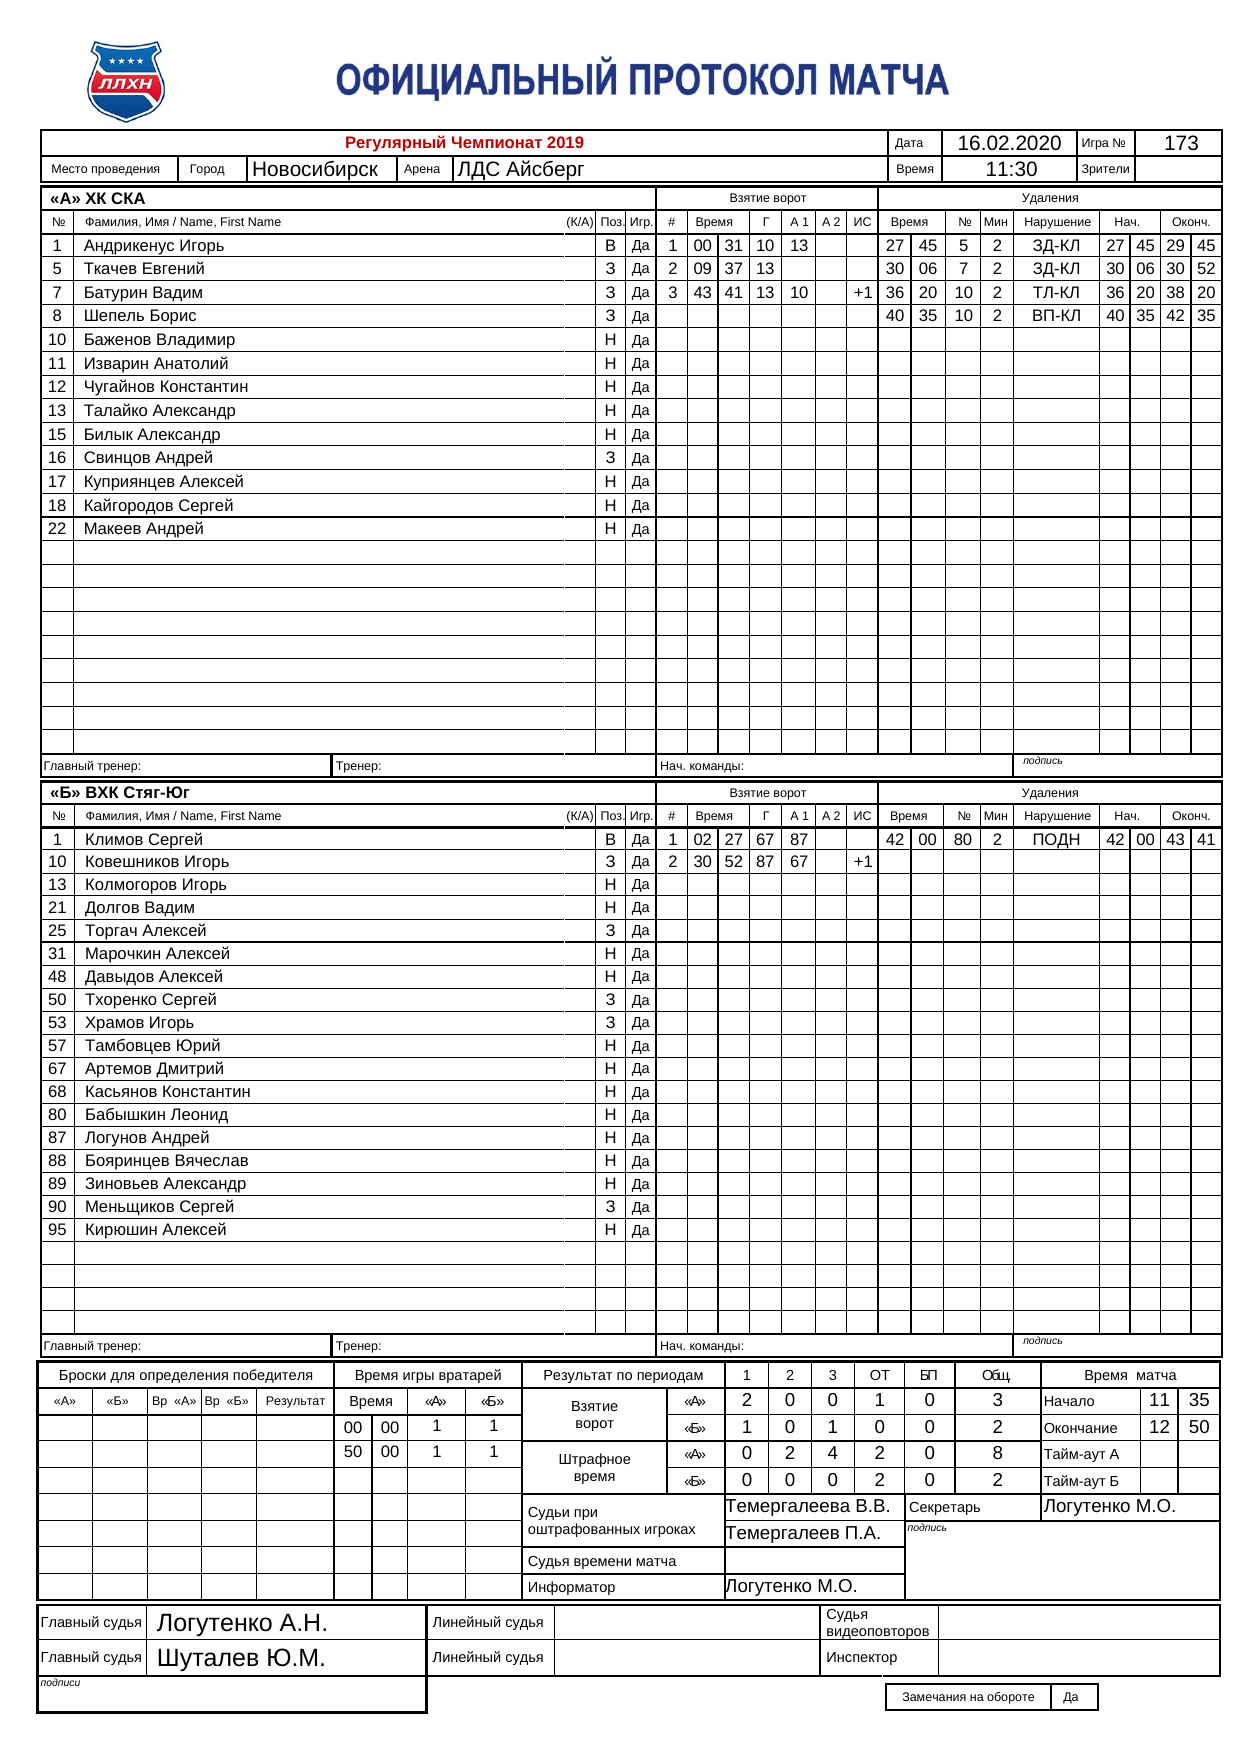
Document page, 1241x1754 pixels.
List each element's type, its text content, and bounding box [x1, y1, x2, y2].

table_cell [1100, 328, 1129, 351]
table_cell [944, 1265, 980, 1287]
table_cell 1 [855, 1389, 904, 1413]
table_cell [750, 518, 781, 540]
table_cell [1100, 352, 1129, 374]
table_cell [688, 328, 717, 351]
table_cell [148, 1494, 201, 1520]
table_cell 2 [855, 1442, 904, 1467]
table_cell [816, 376, 846, 398]
table_cell [816, 235, 846, 256]
table_cell [750, 1173, 781, 1195]
table_cell [1131, 1150, 1160, 1172]
table_cell [1161, 1012, 1190, 1033]
table_cell Кайгородов Сергей [74, 494, 564, 516]
table_cell [719, 470, 749, 493]
table_cell [750, 399, 781, 422]
table_cell [719, 1196, 749, 1218]
table_cell 87 [782, 829, 815, 849]
table_cell 0 [855, 1415, 904, 1440]
table_cell [1131, 1104, 1160, 1126]
table_cell [202, 1416, 256, 1440]
table_cell [912, 1173, 943, 1195]
table_cell [879, 588, 910, 611]
table_cell [1161, 1104, 1190, 1126]
table_cell Талайко Александр [74, 399, 564, 422]
table_cell А 2 [816, 211, 846, 233]
table_cell [555, 1606, 819, 1639]
table_cell [1192, 1242, 1221, 1264]
table_cell [1131, 636, 1160, 658]
table_cell 2 [981, 305, 1013, 327]
table_cell ПОДН [1014, 829, 1099, 849]
table_cell 48 [42, 966, 74, 987]
table_cell [1100, 1035, 1129, 1057]
table_cell [879, 1081, 910, 1103]
table_cell 27 [1100, 235, 1129, 256]
table_cell [981, 399, 1013, 422]
table_cell Меньщиков Сергей [75, 1196, 564, 1218]
table_cell [847, 707, 877, 729]
table_cell [596, 588, 625, 611]
table_cell [847, 1242, 877, 1264]
table_cell [1192, 565, 1221, 587]
table_cell [565, 1196, 595, 1218]
table_cell [657, 896, 687, 918]
table_cell [719, 446, 749, 469]
table_cell [657, 1012, 687, 1033]
table_cell «Б » [466, 1389, 521, 1413]
table_cell Бояринцев Вячеслав [75, 1150, 564, 1172]
table_cell [782, 1127, 815, 1149]
table_header 2 [769, 1363, 811, 1387]
table_cell Поз. [596, 211, 625, 233]
table_cell [816, 730, 846, 753]
table_cell [74, 636, 564, 658]
table_cell Н [596, 1081, 625, 1103]
table_cell Да [626, 235, 655, 256]
table_cell [1131, 470, 1160, 493]
table_cell [879, 896, 910, 918]
table_cell 2 [981, 235, 1013, 256]
table_cell Тренер: [333, 1335, 655, 1356]
table_cell [596, 730, 625, 753]
table_cell ВП-КЛ [1014, 305, 1099, 327]
table_cell [565, 874, 595, 895]
table_cell [981, 636, 1013, 658]
table_cell [782, 1081, 815, 1103]
table_cell [596, 1311, 625, 1333]
table_cell [879, 328, 910, 351]
table_cell [981, 565, 1013, 587]
table_cell [1014, 1035, 1099, 1057]
table_cell 17 [42, 470, 73, 493]
table_header Игра № [1078, 131, 1134, 155]
table_cell [657, 943, 687, 964]
table_cell (К/А) [565, 211, 595, 233]
table_cell [816, 518, 846, 540]
table_cell [257, 1547, 333, 1573]
table_cell [1192, 494, 1221, 516]
table_cell Логунов Андрей [75, 1127, 564, 1149]
table_cell [847, 518, 877, 540]
table_cell ЗД-КЛ [1014, 235, 1099, 256]
table_cell [93, 1416, 147, 1440]
table_cell [750, 636, 781, 658]
table_cell [782, 376, 815, 398]
table_cell Инспектор [821, 1640, 938, 1675]
table_cell Торгач Алексей [75, 920, 564, 941]
table_cell Судья времени матча [523, 1548, 724, 1573]
table_cell [939, 1606, 1219, 1639]
table_cell Да [626, 1219, 655, 1241]
table_cell 40 [879, 305, 910, 327]
table_cell [1161, 1219, 1190, 1241]
table_cell [202, 1468, 256, 1493]
table_cell [74, 659, 564, 682]
table_cell [565, 1311, 595, 1333]
table_cell [688, 376, 717, 398]
table_cell [944, 1012, 980, 1033]
table_cell 45 [1131, 235, 1160, 256]
table_cell [1131, 565, 1160, 587]
table_cell [1131, 541, 1160, 564]
table_cell [847, 659, 877, 682]
table_cell [657, 683, 687, 706]
table_cell [782, 1242, 815, 1264]
table_cell [847, 989, 877, 1011]
table_cell [750, 305, 781, 327]
table_cell [879, 1311, 910, 1333]
table_cell Да [626, 874, 655, 895]
table_cell [719, 494, 749, 516]
table_cell [847, 541, 877, 564]
table_cell [879, 943, 910, 964]
table_cell [1161, 1035, 1190, 1057]
table_cell [1100, 1150, 1129, 1172]
table_cell [657, 518, 687, 540]
table_cell [1014, 541, 1099, 564]
table_cell [719, 1104, 749, 1126]
table_cell Бабышкин Леонид [75, 1104, 564, 1126]
table_cell 57 [42, 1035, 74, 1057]
table_cell [719, 565, 749, 587]
table_cell [879, 352, 910, 374]
table_cell Да [626, 1012, 655, 1033]
table_cell 67 [750, 829, 781, 849]
table_cell [719, 1058, 749, 1079]
table_cell Н [596, 943, 625, 964]
table_cell Н [596, 352, 625, 374]
table_cell [1014, 1219, 1099, 1241]
table_cell [688, 518, 717, 540]
table_cell [1014, 423, 1099, 445]
table_cell [750, 1104, 781, 1126]
table_cell [912, 565, 945, 587]
table_header Время игры вратарей [335, 1363, 521, 1387]
table_cell [1131, 352, 1160, 374]
table_cell [719, 1311, 749, 1333]
table_cell [912, 683, 945, 706]
table_cell [657, 352, 687, 374]
table_cell [879, 874, 910, 895]
table_cell [1100, 612, 1129, 634]
table_cell [879, 1035, 910, 1057]
table_cell [750, 707, 781, 729]
table_header 1 [726, 1363, 768, 1387]
table_cell [1014, 1012, 1099, 1033]
table_cell [879, 1196, 910, 1218]
table_cell [981, 1265, 1013, 1287]
table_cell [782, 1058, 815, 1079]
table_cell [1014, 707, 1099, 729]
table_cell [565, 376, 595, 398]
table_cell Н [596, 423, 625, 445]
table_cell [816, 1219, 846, 1241]
table_cell 30 [1100, 257, 1129, 280]
table_cell Вр «Б» [202, 1389, 256, 1413]
table_cell [565, 281, 595, 303]
table_cell [883, 1677, 1220, 1681]
table_header Взятие ворот [657, 783, 877, 803]
table_cell [719, 423, 749, 445]
table_cell Артемов Дмитрий [75, 1058, 564, 1079]
table_cell [1100, 541, 1129, 564]
table_cell [1131, 659, 1160, 682]
table_cell [42, 730, 73, 753]
table_cell [879, 989, 910, 1011]
table_cell [782, 659, 815, 682]
table_cell 00 [688, 235, 717, 256]
table_cell [1161, 920, 1190, 941]
table_cell [626, 1288, 655, 1310]
table_cell [1161, 612, 1190, 634]
table_cell [981, 1035, 1013, 1057]
table_cell [782, 636, 815, 658]
table_cell [39, 1521, 92, 1546]
table_cell [1100, 423, 1129, 445]
table_cell [1161, 1242, 1190, 1264]
table_cell З [596, 446, 625, 469]
table_cell [1100, 1196, 1129, 1218]
table_cell [912, 1104, 943, 1126]
table_cell 2 [769, 1442, 811, 1467]
table_cell Н [596, 1127, 625, 1149]
table_cell Темергалеев П.А. [726, 1521, 904, 1546]
table_cell Да [626, 1104, 655, 1126]
table_cell [688, 1196, 717, 1218]
table_cell [565, 1150, 595, 1172]
table_cell Андрикенус Игорь [74, 235, 564, 256]
table_cell [981, 1242, 1013, 1264]
table_cell № [944, 805, 980, 826]
table_cell [912, 1012, 943, 1033]
table_cell [1100, 376, 1129, 398]
table_cell [565, 943, 595, 964]
table_cell [657, 1035, 687, 1057]
table_cell Да [626, 518, 655, 540]
table_cell [657, 328, 687, 351]
table_cell Марочкин Алексей [75, 943, 564, 964]
table_cell [912, 1058, 943, 1079]
table_cell [1100, 874, 1129, 895]
table_cell 42 [1161, 305, 1190, 327]
table_cell [750, 1196, 781, 1218]
table_cell [816, 659, 846, 682]
table_cell [847, 1265, 877, 1287]
table_cell [657, 399, 687, 422]
table_header Удаления [879, 783, 1221, 803]
table_cell Темергалеева В.В. [726, 1495, 904, 1520]
table_cell 20 [1131, 281, 1160, 303]
table_cell 10 [946, 305, 980, 327]
table_cell [1014, 943, 1099, 964]
table_cell [816, 1173, 846, 1195]
table_cell Да [626, 989, 655, 1011]
table_cell 02 [688, 829, 717, 849]
table_cell [912, 352, 945, 374]
table_cell 11 [1141, 1389, 1177, 1413]
table_cell [39, 1468, 92, 1493]
table_cell [39, 1416, 92, 1440]
table_cell 0 [769, 1389, 811, 1413]
table_cell [688, 1219, 717, 1241]
table_cell [1192, 423, 1221, 445]
table_cell [782, 494, 815, 516]
table_cell Н [596, 399, 625, 422]
table_cell [657, 989, 687, 1011]
table_cell Время [688, 211, 749, 233]
table_cell [1131, 494, 1160, 516]
table_cell [75, 1311, 564, 1333]
table_cell [1131, 874, 1160, 895]
table_cell [1131, 1311, 1160, 1333]
table_cell [373, 1521, 407, 1546]
table_cell 1 [657, 829, 687, 849]
table_cell [944, 896, 980, 918]
table_cell [565, 636, 595, 658]
table_cell 35 [1192, 305, 1221, 327]
table_cell 50 [42, 989, 74, 1011]
table_cell [1161, 989, 1190, 1011]
table_cell [688, 1104, 717, 1126]
table_cell «А» [39, 1389, 92, 1413]
table_cell [1100, 730, 1129, 753]
table_cell [879, 920, 910, 941]
table_cell [782, 683, 815, 706]
table_cell 42 [1100, 829, 1129, 849]
table_cell [596, 612, 625, 634]
table_cell [981, 1081, 1013, 1103]
table_cell 16 [42, 446, 73, 469]
table_cell «Б» [668, 1468, 724, 1493]
table_cell З [596, 989, 625, 1011]
table_cell [816, 446, 846, 469]
table_cell [912, 1219, 943, 1241]
table_header 16.02.2020 [943, 131, 1076, 155]
table_cell [981, 494, 1013, 516]
table_cell [74, 565, 564, 587]
table_cell [1192, 1012, 1221, 1033]
table_cell [879, 494, 910, 516]
table_cell 0 [812, 1389, 854, 1413]
table_cell Да [626, 376, 655, 398]
table_cell [816, 1104, 846, 1126]
table_cell [782, 1311, 815, 1333]
table_cell [944, 1196, 980, 1218]
table_cell [1100, 1219, 1129, 1241]
table_cell [782, 518, 815, 540]
table_cell [1131, 730, 1160, 753]
table_cell [1192, 446, 1221, 469]
table_cell [42, 588, 73, 611]
table_cell Время [335, 1389, 407, 1413]
table_cell [657, 470, 687, 493]
table_cell [257, 1468, 333, 1493]
table_cell [981, 1012, 1013, 1033]
table_cell [816, 328, 846, 351]
table_cell А 2 [816, 805, 846, 826]
table_cell +1 [847, 850, 877, 872]
table_header 3 [812, 1363, 854, 1387]
table_cell [981, 683, 1013, 706]
table_cell [688, 1035, 717, 1057]
table_cell [75, 1288, 564, 1310]
table_cell З [596, 1196, 625, 1218]
table_cell [1161, 399, 1190, 422]
table_cell [1131, 1058, 1160, 1079]
table_cell [912, 850, 943, 872]
table_cell [750, 352, 781, 374]
table_cell Логутенко М.О. [1042, 1495, 1219, 1520]
table_cell [1100, 518, 1129, 540]
table_cell [847, 829, 877, 849]
table_cell [847, 896, 877, 918]
table_cell [1136, 157, 1221, 181]
table_cell Куприянцев Алексей [74, 470, 564, 493]
table_cell [879, 399, 910, 422]
table_cell [657, 1265, 687, 1287]
table_cell Тренер: [333, 755, 655, 776]
table_cell [912, 541, 945, 564]
table_cell [626, 541, 655, 564]
table_cell З [596, 281, 625, 303]
table_cell З [596, 850, 625, 872]
table_cell [565, 565, 595, 587]
table_cell [688, 1311, 717, 1333]
table_cell [657, 730, 687, 753]
table_cell [1192, 1219, 1221, 1241]
table_cell [879, 707, 910, 729]
table_cell [565, 683, 595, 706]
table_cell [816, 612, 846, 634]
table_cell [981, 1288, 1013, 1310]
table_cell [847, 1058, 877, 1079]
table_cell [74, 541, 564, 564]
table_cell [1192, 989, 1221, 1011]
table_cell [719, 874, 749, 895]
table_cell Оконч. [1161, 805, 1221, 826]
table_cell 37 [719, 257, 749, 280]
table_cell [879, 518, 910, 540]
table_cell [782, 1219, 815, 1241]
picture [5, 28, 1179, 129]
table_cell [1192, 874, 1221, 895]
table_header 173 [1136, 131, 1221, 155]
table_cell Да [626, 352, 655, 374]
table_cell [750, 659, 781, 682]
table_cell [981, 659, 1013, 682]
table_cell [257, 1574, 333, 1599]
table_cell Судьи при оштрафованных игроках [523, 1495, 724, 1546]
table_cell [816, 1196, 846, 1218]
table_cell 22 [42, 518, 73, 540]
table_cell [466, 1468, 521, 1493]
table_cell [750, 1219, 781, 1241]
table_cell [719, 1035, 749, 1057]
table_cell [750, 896, 781, 918]
table_cell [1014, 328, 1099, 351]
table_cell Игр. [626, 805, 655, 826]
table_cell З [596, 920, 625, 941]
table_cell [565, 352, 595, 374]
table_cell Н [596, 328, 625, 351]
table_cell [565, 446, 595, 469]
table_cell [1014, 565, 1099, 587]
table_cell [719, 707, 749, 729]
table_cell [626, 1265, 655, 1287]
table_cell [657, 1242, 687, 1264]
table_cell [688, 1150, 717, 1172]
table_cell [1161, 423, 1190, 445]
table_cell [1014, 1196, 1099, 1218]
table_cell [688, 683, 717, 706]
table_cell [946, 565, 980, 587]
table_cell 90 [42, 1196, 74, 1218]
table_cell [565, 1242, 595, 1264]
table_cell [719, 1265, 749, 1287]
table_cell [981, 1150, 1013, 1172]
table_cell [565, 470, 595, 493]
table_cell [847, 305, 877, 327]
table_cell [1161, 494, 1190, 516]
table_cell Зрители [1078, 157, 1134, 181]
table_cell [912, 612, 945, 634]
table_cell [944, 1219, 980, 1241]
table_cell [657, 707, 687, 729]
table_cell [1161, 850, 1190, 872]
table_cell [1100, 1127, 1129, 1149]
table_cell [944, 943, 980, 964]
table_cell [912, 1311, 943, 1333]
table_cell [944, 1081, 980, 1103]
table_cell [93, 1547, 147, 1573]
table_header Общ. [956, 1363, 1040, 1387]
table_cell 50 [1179, 1415, 1219, 1440]
table_cell [847, 1196, 877, 1218]
table_cell [816, 1288, 846, 1310]
table_cell [1192, 376, 1221, 398]
table_cell [946, 636, 980, 658]
table_cell [946, 328, 980, 351]
table_cell [1192, 850, 1221, 872]
table_cell [1014, 659, 1099, 682]
table_cell [944, 1242, 980, 1264]
table_cell [981, 1058, 1013, 1079]
table_cell [847, 328, 877, 351]
table_cell [1161, 1311, 1190, 1333]
table_cell [1100, 565, 1129, 587]
table_cell [946, 376, 980, 398]
table_cell [1192, 1035, 1221, 1057]
table_cell [847, 1104, 877, 1126]
table_cell [912, 659, 945, 682]
table_cell Зиновьев Александр [75, 1173, 564, 1195]
table_cell [782, 328, 815, 351]
table_cell Фамилия, Имя / Name, First Name [75, 805, 565, 826]
table_cell # [657, 805, 687, 826]
table_cell [750, 989, 781, 1011]
table_cell [466, 1547, 521, 1573]
table_cell [782, 305, 815, 327]
table_cell [1192, 920, 1221, 941]
table_cell [719, 1219, 749, 1241]
table_cell [782, 1012, 815, 1033]
table_cell Да [626, 281, 655, 303]
table_cell 0 [726, 1442, 768, 1467]
table_cell [1100, 494, 1129, 516]
table_cell 09 [688, 257, 717, 280]
table_cell [981, 874, 1013, 895]
table_cell [1100, 446, 1129, 469]
table_cell [657, 636, 687, 658]
table_cell [1131, 896, 1160, 918]
table_cell [944, 1150, 980, 1172]
table_cell [1131, 943, 1160, 964]
table_cell [75, 1265, 564, 1287]
table_cell 2 [981, 257, 1013, 280]
table_header Результат по периодам [523, 1363, 724, 1387]
table_cell № [42, 211, 73, 233]
table_cell [596, 683, 625, 706]
table_cell [657, 494, 687, 516]
table_cell [1100, 966, 1129, 987]
table_cell [1100, 1012, 1129, 1033]
table_cell Касьянов Константин [75, 1081, 564, 1103]
table_cell [565, 494, 595, 516]
table_cell [1014, 850, 1099, 872]
table_cell 5 [946, 235, 980, 256]
table_cell [1192, 966, 1221, 987]
table_cell [565, 518, 595, 540]
table_cell [1100, 943, 1129, 964]
table_cell [750, 1058, 781, 1079]
table_cell [373, 1547, 407, 1573]
table_cell [981, 1104, 1013, 1126]
table_cell 11 [42, 352, 73, 374]
table_cell [257, 1521, 333, 1546]
table_cell 88 [42, 1150, 74, 1172]
table_cell [1014, 1058, 1099, 1079]
table_cell [719, 683, 749, 706]
table_cell [688, 470, 717, 493]
table_cell [1161, 352, 1190, 374]
table_cell [335, 1468, 371, 1493]
table_cell [596, 1288, 625, 1310]
table_cell [912, 1127, 943, 1149]
table_cell [1014, 874, 1099, 895]
table_cell [946, 612, 980, 634]
table_cell Результат [257, 1389, 333, 1413]
table_cell [816, 494, 846, 516]
table_cell Н [596, 874, 625, 895]
table_cell [879, 659, 910, 682]
table_cell № [946, 211, 980, 233]
table_cell [1100, 989, 1129, 1011]
table_cell [912, 707, 945, 729]
table_cell Арена [398, 157, 452, 181]
table_cell 0 [812, 1468, 854, 1493]
table_cell 20 [912, 281, 945, 303]
table_cell [1131, 1265, 1160, 1287]
table_cell Линейный судья [428, 1640, 554, 1675]
table_cell Изварин Анатолий [74, 352, 564, 374]
table_cell [1192, 636, 1221, 658]
table_cell [912, 1265, 943, 1287]
table_cell [408, 1468, 465, 1493]
table_cell [816, 1012, 846, 1033]
table_cell «Б» [93, 1389, 147, 1413]
table_cell [335, 1521, 371, 1546]
table_cell [1161, 1288, 1190, 1310]
table_cell 00 [1131, 829, 1160, 849]
table_cell [847, 636, 877, 658]
table_cell Логутенко М.О. [726, 1575, 904, 1599]
table_cell [565, 1288, 595, 1310]
table_cell ИС [847, 211, 877, 233]
table_cell Да [626, 1081, 655, 1103]
table_cell [1192, 1150, 1221, 1172]
table_cell [626, 1242, 655, 1264]
table_cell [946, 683, 980, 706]
table_cell [1192, 541, 1221, 564]
table_cell [42, 1288, 74, 1310]
table_cell [1131, 612, 1160, 634]
table_cell 0 [905, 1442, 954, 1467]
table_cell [1100, 1288, 1129, 1310]
table_cell 50 [335, 1441, 371, 1467]
table_cell [879, 423, 910, 445]
table_cell [981, 1311, 1013, 1333]
table_cell Взятие ворот [523, 1389, 666, 1440]
table_cell [93, 1494, 147, 1520]
table_cell [750, 1081, 781, 1103]
table_cell [1131, 518, 1160, 540]
table_cell 1 [812, 1415, 854, 1440]
table_cell «А» [668, 1389, 724, 1413]
table_cell [1014, 446, 1099, 469]
table_cell [626, 1311, 655, 1333]
table_cell [657, 874, 687, 895]
table_cell Билык Александр [74, 423, 564, 445]
table_cell 40 [1100, 305, 1129, 327]
table_cell [74, 612, 564, 634]
table_cell [981, 352, 1013, 374]
table_cell [565, 659, 595, 682]
table_cell [565, 1035, 595, 1057]
table_cell [946, 541, 980, 564]
table_cell [879, 612, 910, 634]
table_cell 30 [688, 850, 717, 872]
table_cell [1014, 399, 1099, 422]
table_cell [1014, 1242, 1099, 1264]
table_cell [93, 1441, 147, 1467]
table_cell Тайм-аут А [1042, 1441, 1140, 1467]
table_cell [1131, 989, 1160, 1011]
table_cell Н [596, 966, 625, 987]
table_cell [657, 920, 687, 941]
table_cell Нач. [1100, 211, 1160, 233]
table_cell [565, 305, 595, 327]
table_cell В [596, 235, 625, 256]
table_cell [750, 565, 781, 587]
table_cell [1161, 874, 1190, 895]
table_cell [1014, 518, 1099, 540]
table_cell [816, 1127, 846, 1149]
table_cell Главный тренер: [42, 755, 330, 776]
table_cell Да [626, 305, 655, 327]
table_cell [847, 470, 877, 493]
table_cell [847, 1288, 877, 1310]
table_cell Да [626, 896, 655, 918]
table_cell [879, 1173, 910, 1195]
table_cell [565, 423, 595, 445]
table_cell [816, 829, 846, 849]
table_cell [1141, 1468, 1177, 1493]
table_cell 1 [408, 1441, 465, 1467]
table_cell [565, 328, 595, 351]
table_cell [1100, 920, 1129, 941]
table_cell [944, 1058, 980, 1079]
table_cell 36 [879, 281, 910, 303]
table_cell [565, 1058, 595, 1079]
table_cell 35 [1179, 1389, 1219, 1413]
table_cell [847, 1035, 877, 1057]
table_cell 2 [726, 1389, 768, 1413]
table_cell Город [179, 157, 246, 181]
table_cell 10 [946, 281, 980, 303]
table_cell подписи [39, 1677, 425, 1711]
table_cell 68 [42, 1081, 74, 1103]
table_cell [946, 423, 980, 445]
table_cell [1192, 1265, 1221, 1287]
table_cell Тайм-аут Б [1042, 1468, 1140, 1493]
table_cell [657, 1196, 687, 1218]
table_cell [565, 612, 595, 634]
table_cell 87 [750, 850, 781, 872]
table_cell 1 [726, 1415, 768, 1440]
table_cell 36 [1100, 281, 1129, 303]
table_cell Н [596, 376, 625, 398]
table_cell [1131, 1081, 1160, 1103]
table_cell [202, 1547, 256, 1573]
table_cell [688, 446, 717, 469]
table_cell Да [626, 850, 655, 872]
table_cell [1014, 1173, 1099, 1195]
table_cell [1161, 1196, 1190, 1218]
table_cell [1100, 683, 1129, 706]
table_cell Н [596, 470, 625, 493]
table_cell [719, 612, 749, 634]
table_cell [750, 1265, 781, 1287]
table_cell [719, 399, 749, 422]
table_cell подпись [1014, 1335, 1221, 1356]
table_cell [688, 636, 717, 658]
table_cell [1100, 1081, 1129, 1103]
table_cell [847, 683, 877, 706]
table_cell [1014, 920, 1099, 941]
table_cell [726, 1548, 904, 1573]
table_cell [1014, 896, 1099, 918]
table_cell [750, 1242, 781, 1264]
table_cell [847, 1127, 877, 1149]
table_cell [750, 588, 781, 611]
table_cell [946, 588, 980, 611]
table_cell [688, 874, 717, 895]
table_cell [750, 874, 781, 895]
table_cell [782, 399, 815, 422]
table_cell 1 [657, 235, 687, 256]
table_cell [782, 943, 815, 964]
table_cell [782, 612, 815, 634]
table_cell [42, 565, 73, 587]
table_cell [148, 1468, 201, 1493]
table_cell 38 [1161, 281, 1190, 303]
table_cell А 1 [782, 805, 815, 826]
table_cell [688, 612, 717, 634]
table_cell [1100, 896, 1129, 918]
table_cell [816, 1035, 846, 1057]
table_cell [944, 850, 980, 872]
table_cell [782, 730, 815, 753]
table_cell [750, 423, 781, 445]
table_cell [688, 565, 717, 587]
table_cell 10 [42, 850, 74, 872]
table_cell [1192, 1173, 1221, 1195]
table_cell [879, 376, 910, 398]
table_cell [466, 1521, 521, 1546]
table_cell [1161, 470, 1190, 493]
table_cell [719, 989, 749, 1011]
table_cell [1161, 1127, 1190, 1149]
table_cell [626, 565, 655, 587]
table_cell ЗД-КЛ [1014, 257, 1099, 280]
table_cell 87 [42, 1127, 74, 1149]
table_cell Н [596, 1104, 625, 1126]
table_cell [847, 730, 877, 753]
table_cell [596, 707, 625, 729]
table_cell [1192, 707, 1221, 729]
table_cell [688, 352, 717, 374]
table_cell [719, 730, 749, 753]
table_cell [688, 399, 717, 422]
table_cell [847, 1173, 877, 1195]
table_cell [946, 446, 980, 469]
table_cell [1131, 1196, 1160, 1218]
table_cell [408, 1494, 465, 1520]
table_cell [944, 966, 980, 987]
table_cell Да [626, 494, 655, 516]
table_cell 0 [726, 1468, 768, 1493]
table_cell [1014, 588, 1099, 611]
table_cell Главный тренер: [42, 1335, 330, 1356]
table_cell [1161, 446, 1190, 469]
table_cell [912, 399, 945, 422]
table_cell Начало [1042, 1389, 1140, 1413]
table_cell [1100, 399, 1129, 422]
table_cell [782, 920, 815, 941]
table_cell [1014, 1081, 1099, 1103]
table_cell [1192, 1311, 1221, 1333]
table_cell [1192, 896, 1221, 918]
table_cell 0 [769, 1468, 811, 1493]
table_cell 1 [466, 1416, 521, 1440]
table_cell [1161, 588, 1190, 611]
table_cell [750, 920, 781, 941]
table_cell [782, 1288, 815, 1310]
table_cell [816, 874, 846, 895]
table_cell [782, 446, 815, 469]
table_cell [946, 730, 980, 753]
table_cell [719, 1288, 749, 1310]
table_cell [981, 920, 1013, 941]
table_cell 10 [42, 328, 73, 351]
table_cell [912, 446, 945, 469]
table_header Замечания на обороте [887, 1685, 1050, 1709]
table_cell [1192, 328, 1221, 351]
table_cell [565, 399, 595, 422]
table_cell [657, 1104, 687, 1126]
table_cell [782, 1196, 815, 1218]
table_cell [719, 1012, 749, 1033]
table_cell [946, 399, 980, 422]
table_cell [565, 920, 595, 941]
table_cell Фамилия, Имя / Name, First Name [74, 211, 565, 233]
table_cell 45 [912, 235, 945, 256]
table_cell [657, 1150, 687, 1172]
table_cell [1014, 1104, 1099, 1126]
table_cell [847, 565, 877, 587]
table_cell [879, 1265, 910, 1287]
table_cell [847, 399, 877, 422]
table_cell Да [626, 966, 655, 987]
table_cell [719, 1242, 749, 1264]
table_cell [1014, 730, 1099, 753]
table_cell [1161, 659, 1190, 682]
table_cell [944, 1104, 980, 1126]
table_cell [719, 966, 749, 987]
table_cell [42, 1265, 74, 1287]
table_cell [719, 943, 749, 964]
table_cell Время [879, 805, 943, 826]
table_cell [1192, 943, 1221, 964]
table_cell Чугайнов Константин [74, 376, 564, 398]
table_cell [74, 707, 564, 729]
table_cell [816, 1081, 846, 1103]
table_cell [782, 707, 815, 729]
table_cell 00 [912, 829, 943, 849]
table_cell [1014, 1311, 1099, 1333]
table_cell Ковешников Игорь [75, 850, 564, 872]
table_cell [816, 305, 846, 327]
table_cell [944, 874, 980, 895]
table_cell [688, 1127, 717, 1149]
table_cell [981, 1127, 1013, 1149]
table_cell [750, 541, 781, 564]
table_header БП [905, 1363, 954, 1387]
table_cell Г [750, 805, 781, 826]
table_cell 13 [42, 399, 73, 422]
table_cell 53 [42, 1012, 74, 1033]
table_cell [750, 1150, 781, 1172]
table_cell [750, 328, 781, 351]
table_cell [879, 683, 910, 706]
table_cell [1161, 1081, 1190, 1103]
table_header ОТ [855, 1363, 904, 1387]
table_cell [688, 730, 717, 753]
table_cell [688, 305, 717, 327]
table_cell [981, 612, 1013, 634]
table_cell [750, 446, 781, 469]
table_cell [1161, 328, 1190, 351]
table_cell 2 [981, 829, 1013, 849]
table_cell [1161, 730, 1190, 753]
table_cell [408, 1547, 465, 1573]
table_cell [657, 612, 687, 634]
table_cell [912, 518, 945, 540]
table_cell 06 [912, 257, 945, 280]
table_cell [1100, 588, 1129, 611]
table_cell [981, 896, 1013, 918]
table_cell [1161, 636, 1190, 658]
table_cell Место проведения [42, 157, 177, 181]
table_cell [1161, 966, 1190, 987]
table_cell [1192, 1058, 1221, 1079]
table_cell [257, 1416, 333, 1440]
table_cell Н [596, 896, 625, 918]
table_cell [74, 683, 564, 706]
table_cell Н [596, 1150, 625, 1172]
table_cell [944, 1127, 980, 1149]
table_cell [657, 966, 687, 987]
table_cell подпись [1014, 755, 1221, 776]
table_cell Да [626, 1150, 655, 1172]
table_cell [912, 588, 945, 611]
table_cell [719, 541, 749, 564]
table_cell [816, 470, 846, 493]
table_cell [202, 1494, 256, 1520]
table_cell [946, 659, 980, 682]
table_cell [847, 1081, 877, 1103]
table_cell [93, 1521, 147, 1546]
table_cell [879, 966, 910, 987]
table_cell Да [626, 399, 655, 422]
table_cell Линейный судья [428, 1606, 554, 1639]
table_cell [782, 1265, 815, 1287]
table_cell [1014, 494, 1099, 516]
table_cell [782, 966, 815, 987]
table_cell 3 [657, 281, 687, 303]
table_cell Да [626, 943, 655, 964]
table_cell [816, 1150, 846, 1172]
table_cell [981, 328, 1013, 351]
table_cell [782, 1035, 815, 1057]
table_cell [912, 376, 945, 398]
table_cell [1131, 850, 1160, 872]
table_cell [335, 1547, 371, 1573]
table_cell [816, 943, 846, 964]
table_cell Да [626, 1035, 655, 1057]
table_cell [565, 829, 595, 849]
table_cell [1014, 989, 1099, 1011]
table_cell [816, 1265, 846, 1287]
table_cell [74, 588, 564, 611]
table_cell [816, 920, 846, 941]
table_cell [912, 874, 943, 895]
table_cell Баженов Владимир [74, 328, 564, 351]
table_cell [719, 659, 749, 682]
table_cell [912, 1150, 943, 1172]
table_cell [1131, 423, 1160, 445]
table_cell [750, 683, 781, 706]
table_cell [981, 966, 1013, 987]
table_cell [565, 1127, 595, 1149]
table_cell [596, 1265, 625, 1287]
table_cell 0 [905, 1415, 954, 1440]
table_cell Да [626, 328, 655, 351]
table_cell [688, 1242, 717, 1264]
table_header «Б» ВХК Стяг-Юг [42, 783, 655, 803]
table_cell [565, 541, 595, 564]
table_cell [847, 943, 877, 964]
table_cell [1192, 730, 1221, 753]
table_cell 67 [42, 1058, 74, 1079]
table_cell [981, 541, 1013, 564]
table_cell [847, 235, 877, 256]
table_cell [1100, 850, 1129, 872]
table_cell [847, 494, 877, 516]
table_cell [782, 423, 815, 445]
table_cell Главный судья [39, 1606, 146, 1639]
table_cell [912, 920, 943, 941]
table_cell [565, 730, 595, 753]
table_cell З [596, 1012, 625, 1033]
table_cell Н [596, 518, 625, 540]
table_cell [1100, 1265, 1129, 1287]
table_cell [42, 1311, 74, 1333]
table_cell [816, 565, 846, 587]
table_cell 7 [946, 257, 980, 280]
table_cell [626, 683, 655, 706]
table_cell [1100, 1173, 1129, 1195]
table_cell [1161, 541, 1190, 564]
table_cell [719, 328, 749, 351]
table_cell [946, 707, 980, 729]
table_cell [657, 1081, 687, 1103]
table_cell ИС [847, 805, 877, 826]
table_cell 20 [1192, 281, 1221, 303]
table_cell Окончание [1042, 1415, 1140, 1440]
table_cell [657, 1219, 687, 1241]
table_cell [1192, 1127, 1221, 1149]
table_cell [1131, 446, 1160, 469]
table_cell [981, 518, 1013, 540]
table_cell Логутенко А.Н. [147, 1606, 425, 1639]
table_cell Г [750, 211, 781, 233]
table_cell [39, 1494, 92, 1520]
table_cell [1131, 588, 1160, 611]
table_cell [657, 659, 687, 682]
table_cell [912, 1081, 943, 1103]
table_cell [981, 1173, 1013, 1195]
table_cell [750, 730, 781, 753]
table_cell [1014, 1150, 1099, 1172]
table_cell [42, 612, 73, 634]
table_cell [408, 1521, 465, 1546]
table_cell [782, 565, 815, 587]
table_cell [1131, 1288, 1160, 1310]
table_cell 13 [782, 235, 815, 256]
table_cell [1014, 1288, 1099, 1310]
table_cell 41 [719, 281, 749, 303]
table_cell [981, 943, 1013, 964]
table_cell [847, 1311, 877, 1333]
table_cell [912, 896, 943, 918]
table_cell 43 [688, 281, 717, 303]
table_cell Поз. [596, 805, 625, 826]
table_cell [657, 305, 687, 327]
table_cell [373, 1494, 407, 1520]
table_cell Новосибирск [248, 157, 396, 181]
table_cell Да [626, 1196, 655, 1218]
table_cell [596, 541, 625, 564]
table_header Дата [889, 131, 941, 155]
table_cell [719, 896, 749, 918]
table_cell [981, 1196, 1013, 1218]
table_cell [39, 1441, 92, 1467]
table_cell Время [889, 157, 941, 181]
table_cell [816, 1311, 846, 1333]
table_cell З [596, 305, 625, 327]
table_cell [981, 588, 1013, 611]
table_cell Да [626, 829, 655, 849]
table_cell [944, 1288, 980, 1310]
table_cell [1014, 376, 1099, 398]
table_cell [782, 588, 815, 611]
table_cell [719, 588, 749, 611]
table_cell «А» [408, 1389, 465, 1413]
table_cell Да [626, 446, 655, 469]
table_cell [719, 518, 749, 540]
table_cell [782, 1173, 815, 1195]
table_cell [912, 966, 943, 987]
table_cell [847, 352, 877, 374]
table_cell [565, 1104, 595, 1126]
table_cell [688, 896, 717, 918]
table_cell [688, 707, 717, 729]
table_cell [74, 730, 564, 753]
table_cell [782, 896, 815, 918]
table_cell [719, 1150, 749, 1172]
table_cell [912, 943, 943, 964]
table_cell [1131, 1012, 1160, 1033]
table_cell [626, 730, 655, 753]
table_cell [39, 1574, 92, 1599]
table_cell [1014, 470, 1099, 493]
table_cell [816, 352, 846, 374]
table_cell 15 [42, 423, 73, 445]
table_cell 2 [956, 1468, 1040, 1493]
table_cell [719, 305, 749, 327]
table_cell [657, 1173, 687, 1195]
table_cell [688, 966, 717, 987]
table_header Взятие ворот [657, 188, 877, 209]
table_cell [688, 1288, 717, 1310]
table_cell [688, 659, 717, 682]
table_cell [1100, 707, 1129, 729]
table_cell [847, 1219, 877, 1241]
table_cell 25 [42, 920, 74, 941]
table_cell [408, 1574, 465, 1599]
table_cell 30 [1161, 257, 1190, 280]
table_cell Мин [981, 805, 1013, 826]
table_cell [879, 850, 910, 872]
table_cell [1100, 636, 1129, 658]
table_cell [1192, 352, 1221, 374]
table_cell 80 [42, 1104, 74, 1126]
table_cell [847, 1012, 877, 1033]
table_cell [782, 257, 815, 280]
table_cell 2 [855, 1468, 904, 1493]
table_cell [466, 1574, 521, 1599]
table_cell [565, 1265, 595, 1287]
table_cell ЛДС Айсберг [454, 157, 887, 181]
table_cell [847, 1150, 877, 1172]
table_cell [816, 399, 846, 422]
table_cell [912, 730, 945, 753]
table_cell [1131, 1035, 1160, 1057]
table_cell [816, 636, 846, 658]
table_cell [565, 235, 595, 256]
table_cell [1161, 707, 1190, 729]
table_cell [981, 470, 1013, 493]
table_cell [596, 659, 625, 682]
table_cell Нач. [1100, 805, 1160, 826]
table_cell [847, 446, 877, 469]
table_cell [1131, 1127, 1160, 1149]
table_cell [1131, 376, 1160, 398]
table_cell [946, 494, 980, 516]
table_cell [1192, 659, 1221, 682]
table_cell ТЛ-КЛ [1014, 281, 1099, 303]
table_cell Ткачев Евгений [74, 257, 564, 280]
table_cell [847, 612, 877, 634]
table_cell Храмов Игорь [75, 1012, 564, 1033]
table_cell [596, 1242, 625, 1264]
table_cell 8 [956, 1442, 1040, 1467]
table_cell [565, 1081, 595, 1103]
table_cell [816, 588, 846, 611]
table_cell [657, 1288, 687, 1310]
table_cell [719, 1173, 749, 1195]
table_cell «Б» [668, 1415, 724, 1440]
table_cell Нарушение [1014, 805, 1099, 826]
table_cell А 1 [782, 211, 815, 233]
table_cell Кирюшин Алексей [75, 1219, 564, 1241]
table_cell Давыдов Алексей [75, 966, 564, 987]
table_cell 8 [42, 305, 73, 327]
table_cell Н [596, 1219, 625, 1241]
table_cell 0 [769, 1415, 811, 1440]
table_header Да [1052, 1685, 1097, 1709]
table_cell [657, 1058, 687, 1079]
table_cell Игр. [626, 211, 655, 233]
table_cell 80 [944, 829, 980, 849]
table_header «А» ХК СКА [42, 188, 655, 209]
table_cell [93, 1468, 147, 1493]
table_cell [565, 588, 595, 611]
table_cell [782, 989, 815, 1011]
table_cell [847, 423, 877, 445]
table_cell [1131, 1173, 1160, 1195]
table_cell Оконч. [1161, 211, 1221, 233]
table_cell [565, 707, 595, 729]
table_cell [750, 376, 781, 398]
table_cell [688, 920, 717, 941]
table_cell З [596, 257, 625, 280]
table_cell 31 [42, 943, 74, 964]
table_cell [1192, 399, 1221, 422]
table_cell [657, 1311, 687, 1333]
table_cell [1100, 1242, 1129, 1264]
table_cell [912, 328, 945, 351]
table_cell 35 [1131, 305, 1160, 327]
table_cell 43 [1161, 829, 1190, 849]
table_cell [981, 446, 1013, 469]
table_cell [750, 966, 781, 987]
table_cell [1131, 1242, 1160, 1264]
table_cell 1 [42, 829, 74, 849]
table_cell [93, 1574, 147, 1599]
table_cell [1100, 1311, 1129, 1333]
table_cell [879, 1104, 910, 1126]
table_cell [1141, 1441, 1177, 1467]
table_cell [1014, 1127, 1099, 1149]
table_cell Вр «А» [148, 1389, 201, 1413]
table_cell Н [596, 494, 625, 516]
table_cell [981, 707, 1013, 729]
table_cell [257, 1441, 333, 1467]
table_cell [944, 920, 980, 941]
table_cell 7 [42, 281, 73, 303]
table_cell 2 [981, 281, 1013, 303]
table_cell [750, 1012, 781, 1033]
table_cell [1014, 636, 1099, 658]
table_cell Штрафное время [523, 1442, 666, 1493]
table_header Время матча [1042, 1363, 1219, 1387]
table_cell [42, 541, 73, 564]
table_cell [657, 376, 687, 398]
table_cell [816, 707, 846, 729]
table_cell [688, 588, 717, 611]
table_cell [1192, 518, 1221, 540]
table_cell [944, 1035, 980, 1057]
table_cell [565, 1012, 595, 1033]
table_cell «А» [668, 1442, 724, 1467]
table_cell [912, 423, 945, 445]
table_cell [202, 1521, 256, 1546]
table_cell [373, 1468, 407, 1493]
table_cell [816, 1058, 846, 1079]
table_cell [555, 1640, 819, 1675]
table_cell [719, 920, 749, 941]
table_cell [782, 541, 815, 564]
table_cell [750, 943, 781, 964]
table_cell [816, 896, 846, 918]
table_cell [39, 1547, 92, 1573]
table_cell [946, 518, 980, 540]
table_cell [335, 1494, 371, 1520]
table_cell [782, 352, 815, 374]
table_cell [1131, 1219, 1160, 1241]
table_cell [657, 446, 687, 469]
table_cell [879, 1150, 910, 1172]
table_cell [42, 707, 73, 729]
table_cell [1014, 1265, 1099, 1287]
table_cell [1161, 896, 1190, 918]
table_cell Секретарь [906, 1495, 1040, 1520]
table_cell [1131, 328, 1160, 351]
table_cell [816, 850, 846, 872]
table_cell [688, 494, 717, 516]
table_cell [981, 989, 1013, 1011]
table_cell [879, 1288, 910, 1310]
table_cell [1131, 399, 1160, 422]
table_cell [1100, 1104, 1129, 1126]
table_cell 45 [1192, 235, 1221, 256]
table_cell [750, 1127, 781, 1149]
table_cell [879, 565, 910, 587]
table_cell [944, 1311, 980, 1333]
table_cell +1 [847, 281, 877, 303]
table_cell [688, 1173, 717, 1195]
table_cell [1192, 470, 1221, 493]
table_cell [335, 1574, 371, 1599]
table_cell Да [626, 1127, 655, 1149]
table_cell [981, 423, 1013, 445]
table_cell Да [626, 423, 655, 445]
table_cell [1179, 1468, 1219, 1493]
table_cell [596, 565, 625, 587]
table_cell [782, 1104, 815, 1126]
table_cell [626, 636, 655, 658]
table_cell [202, 1574, 256, 1599]
table_cell [1161, 376, 1190, 398]
table_cell [879, 730, 910, 753]
table_cell [912, 636, 945, 658]
table_cell Климов Сергей [75, 829, 564, 849]
table_cell Нач. команды: [657, 755, 1012, 776]
table_cell [688, 989, 717, 1011]
table_cell 41 [1192, 829, 1221, 849]
table_cell [782, 470, 815, 493]
table_cell Да [626, 1173, 655, 1195]
table_cell [688, 943, 717, 964]
table_cell [42, 1242, 74, 1264]
table_cell Да [626, 257, 655, 280]
table_cell Тамбовцев Юрий [75, 1035, 564, 1057]
table_cell [148, 1574, 201, 1599]
table_cell # [657, 211, 687, 233]
table_cell 12 [1141, 1415, 1177, 1440]
table_cell [565, 1219, 595, 1241]
table_cell [596, 636, 625, 658]
table_cell Свинцов Андрей [74, 446, 564, 469]
table_cell (К/А) [565, 805, 595, 826]
table_cell 06 [1131, 257, 1160, 280]
table_cell Судья видеоповторов [821, 1606, 938, 1639]
table_cell [946, 470, 980, 493]
table_cell [626, 659, 655, 682]
table_cell 42 [879, 829, 910, 849]
table_cell [657, 423, 687, 445]
table_cell [750, 612, 781, 634]
table_cell Да [626, 470, 655, 493]
table_cell Шуталев Ю.М. [147, 1640, 425, 1675]
table_cell [1192, 683, 1221, 706]
table_cell [688, 1265, 717, 1287]
table_cell [912, 470, 945, 493]
table_cell 2 [657, 257, 687, 280]
table_cell [1179, 1441, 1219, 1467]
table_cell Информатор [523, 1575, 724, 1599]
table_cell [847, 874, 877, 895]
table_cell [1192, 1196, 1221, 1218]
table_cell [1161, 518, 1190, 540]
table_cell Мин [981, 211, 1013, 233]
table_cell [466, 1494, 521, 1520]
table_cell 3 [956, 1389, 1040, 1413]
table_cell Нач. команды: [657, 1335, 1012, 1356]
table_cell [257, 1494, 333, 1520]
table_cell [847, 257, 877, 280]
table_cell подпись [906, 1522, 1219, 1599]
table_cell [373, 1574, 407, 1599]
table_cell [816, 281, 846, 303]
table_cell [719, 352, 749, 374]
table_cell Время [879, 211, 945, 233]
table_cell 11:30 [943, 157, 1076, 181]
table_cell 0 [905, 1468, 954, 1493]
table_cell [1161, 1150, 1190, 1172]
table_cell 13 [750, 281, 781, 303]
table_header Броски для определения победителя [39, 1363, 333, 1387]
table_cell Тхоренко Сергей [75, 989, 564, 1011]
table_cell [148, 1416, 201, 1440]
table_cell [750, 1311, 781, 1333]
table_cell [1014, 966, 1099, 987]
table_cell [657, 541, 687, 564]
table_header Регулярный Чемпионат 2019 [42, 131, 887, 155]
table_cell [816, 1242, 846, 1264]
table_cell [816, 423, 846, 445]
table_cell 13 [750, 257, 781, 280]
table_cell 18 [42, 494, 73, 516]
table_cell [75, 1242, 564, 1264]
table_cell [1161, 1173, 1190, 1195]
table_cell Да [626, 1058, 655, 1079]
table_cell [1192, 588, 1221, 611]
table_cell 13 [42, 874, 74, 895]
table_header Удаления [879, 188, 1221, 209]
table_cell [719, 1127, 749, 1149]
table_cell Батурин Вадим [74, 281, 564, 303]
table_cell В [596, 829, 625, 849]
table_cell [42, 659, 73, 682]
table_cell [879, 1219, 910, 1241]
table_cell 00 [373, 1441, 407, 1467]
table_cell [847, 920, 877, 941]
table_cell [1100, 1058, 1129, 1079]
table_cell Время [688, 805, 749, 826]
table_cell [148, 1521, 201, 1546]
table_cell [912, 494, 945, 516]
table_cell 27 [879, 235, 910, 256]
table_cell [782, 874, 815, 895]
table_cell [1131, 707, 1160, 729]
table_cell [565, 1173, 595, 1195]
table_cell 10 [782, 281, 815, 303]
table_cell Н [596, 1173, 625, 1195]
table_cell [626, 588, 655, 611]
table_cell 2 [657, 850, 687, 872]
table_cell 10 [750, 235, 781, 256]
table_cell [847, 588, 877, 611]
table_cell [816, 966, 846, 987]
table_cell [1161, 683, 1190, 706]
table_cell [1100, 470, 1129, 493]
table_cell [912, 1196, 943, 1218]
table_cell 89 [42, 1173, 74, 1195]
table_cell [879, 636, 910, 658]
table_cell Колмогоров Игорь [75, 874, 564, 895]
table_cell [944, 989, 980, 1011]
table_cell 00 [373, 1416, 407, 1440]
table_cell [626, 707, 655, 729]
table_cell [981, 376, 1013, 398]
table_cell 1 [466, 1441, 521, 1467]
table_cell Да [626, 920, 655, 941]
table_cell [816, 989, 846, 1011]
table_cell [42, 636, 73, 658]
table_cell 1 [408, 1416, 465, 1440]
table_cell [42, 683, 73, 706]
table_cell [912, 1242, 943, 1264]
table_cell 1 [42, 235, 73, 256]
table_cell [688, 1081, 717, 1103]
table_cell [879, 1242, 910, 1264]
table_cell [782, 1150, 815, 1172]
table_cell [816, 257, 846, 280]
table_cell [1131, 683, 1160, 706]
table_cell [657, 588, 687, 611]
table_cell [565, 989, 595, 1011]
table_cell [565, 257, 595, 280]
table_cell [912, 1035, 943, 1057]
table_cell 00 [335, 1416, 371, 1440]
table_cell [202, 1441, 256, 1467]
table_cell [1131, 966, 1160, 987]
table_cell [719, 636, 749, 658]
table_cell [981, 1219, 1013, 1241]
table_cell [879, 541, 910, 564]
table_cell [1192, 1288, 1221, 1310]
table_cell [719, 1081, 749, 1103]
table_cell 30 [879, 257, 910, 280]
table_cell [879, 470, 910, 493]
table_cell 12 [42, 376, 73, 398]
table_cell [939, 1640, 1219, 1675]
table_cell [1161, 943, 1190, 964]
table_cell [626, 612, 655, 634]
table_cell [1014, 352, 1099, 374]
table_cell [879, 446, 910, 469]
table_cell [912, 1288, 943, 1310]
table_cell [981, 850, 1013, 872]
table_cell [565, 966, 595, 987]
table_cell 27 [719, 829, 749, 849]
table_cell [688, 1058, 717, 1079]
table_cell 21 [42, 896, 74, 918]
table_cell [719, 376, 749, 398]
table_cell [1161, 565, 1190, 587]
table_cell Шепель Борис [74, 305, 564, 327]
table_cell [879, 1012, 910, 1033]
table_cell [879, 1127, 910, 1149]
table_cell [565, 896, 595, 918]
table_cell № [42, 805, 74, 826]
table_cell [148, 1547, 201, 1573]
table_cell [688, 423, 717, 445]
table_cell Нарушение [1014, 211, 1099, 233]
table_cell [1100, 659, 1129, 682]
table_cell [847, 376, 877, 398]
table_cell [1131, 920, 1160, 941]
table_cell [1192, 612, 1221, 634]
table_cell [816, 541, 846, 564]
table_cell [750, 470, 781, 493]
table_cell [981, 730, 1013, 753]
table_cell 2 [956, 1415, 1040, 1440]
table_cell 52 [1192, 257, 1221, 280]
table_cell 4 [812, 1442, 854, 1467]
table_cell [428, 1677, 882, 1711]
table_cell [946, 352, 980, 374]
table_cell [750, 1035, 781, 1057]
table_cell [1014, 683, 1099, 706]
table_cell 29 [1161, 235, 1190, 256]
table_cell Главный судья [39, 1640, 146, 1675]
table_cell [148, 1441, 201, 1467]
table_cell [1161, 1058, 1190, 1079]
table_cell 35 [912, 305, 945, 327]
table_cell [1161, 1265, 1190, 1287]
table_cell [944, 1173, 980, 1195]
table_cell [657, 565, 687, 587]
table_cell [1099, 1682, 1220, 1711]
table_cell [750, 494, 781, 516]
table_cell [1014, 612, 1099, 634]
table_cell [657, 1127, 687, 1149]
table_cell Н [596, 1035, 625, 1057]
table_cell [688, 541, 717, 564]
table_cell 0 [905, 1389, 954, 1413]
table_cell Н [596, 1058, 625, 1079]
table_cell Макеев Андрей [74, 518, 564, 540]
table_cell [565, 850, 595, 872]
table_cell [816, 683, 846, 706]
table_cell 52 [719, 850, 749, 872]
table_cell 67 [782, 850, 815, 872]
table_cell [1192, 1081, 1221, 1103]
table_cell 95 [42, 1219, 74, 1241]
table_cell [1192, 1104, 1221, 1126]
table_cell Долгов Вадим [75, 896, 564, 918]
table_cell [750, 1288, 781, 1310]
table_cell 5 [42, 257, 73, 280]
table_cell [912, 989, 943, 1011]
table_cell [879, 1058, 910, 1079]
table_cell [688, 1012, 717, 1033]
table_cell [847, 966, 877, 987]
table_cell 31 [719, 235, 749, 256]
